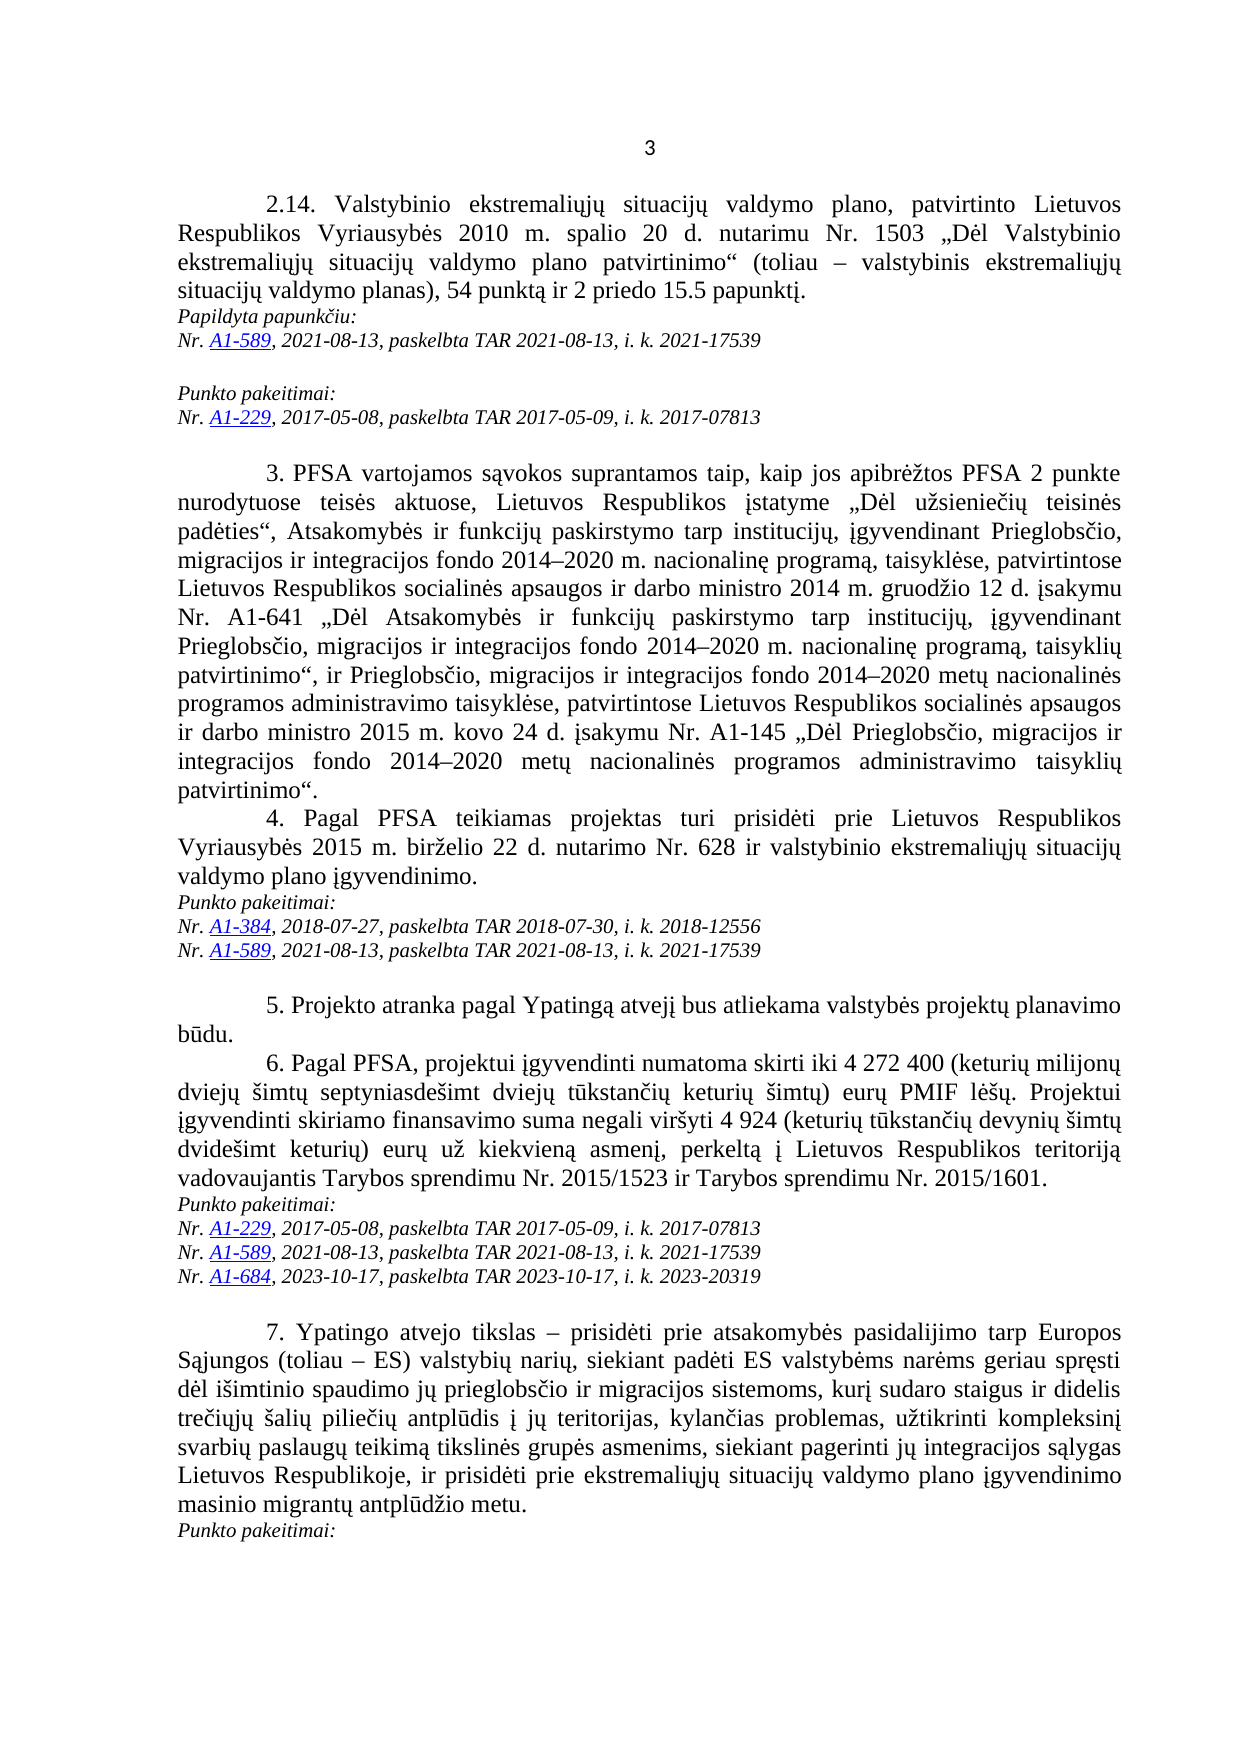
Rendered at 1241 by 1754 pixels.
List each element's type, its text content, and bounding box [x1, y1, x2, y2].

text 7. Ypatingo atvejo tikslas – prisidėti prie atsakomybės pasidalijimo tarp Europos Sąjungos (toliau – ES) valstybių narių, siekiant padėti ES valstybėms narėms geriau spręsti dėl išimtinio spaudimo jų prieglobsčio ir migracijos sistemoms, kurį sudaro staigus ir didelis trečiųjų šalių piliečių antplūdis į jų teritorijas, kylančias problemas, užtikrinti kompleksinį svarbių paslaugų teikimą tikslinės grupės asmenims, siekiant pagerinti jų integracijos sąlygas Lietuvos Respublikoje, ir prisidėti prie ekstremaliųjų situacijų valdymo plano įgyvendinimo masinio migrantų antplūdžio metu. [177, 1317, 1122, 1518]
text Punkto pakeitimai: [177, 1192, 1122, 1216]
text Nr. A1-589, 2021-08-13, paskelbta TAR 2021-08-13, i. k. 2021-17539 [177, 328, 1122, 352]
text Punkto pakeitimai: [177, 381, 1122, 405]
text 2.14. Valstybinio ekstremaliųjų situacijų valdymo plano, patvirtinto Lietuvos Respublikos Vyriausybės 2010 m. spalio 20 d. nutarimu Nr. 1503 „Dėl Valstybinio ekstremaliųjų situacijų valdymo plano patvirtinimo“ (toliau – valstybinis ekstremaliųjų situacijų valdymo planas), 54 punktą ir 2 priedo 15.5 papunktį. [177, 189, 1122, 304]
text 6. Pagal PFSA, projektui įgyvendinti numatoma skirti iki 4 272 400 (keturių milijonų dviejų šimtų septyniasdešimt dviejų tūkstančių keturių šimtų) eurų PMIF lėšų. Projektui įgyvendinti skiriamo finansavimo suma negali viršyti 4 924 (keturių tūkstančių devynių šimtų dvidešimt keturių) eurų už kiekvieną asmenį, perkeltą į Lietuvos Respublikos teritoriją vadovaujantis Tarybos sprendimu Nr. 2015/1523 ir Tarybos sprendimu Nr. 2015/1601. [177, 1048, 1122, 1192]
text 3. PFSA vartojamos sąvokos suprantamos taip, kaip jos apibrėžtos PFSA 2 punkte nurodytuose teisės aktuose, Lietuvos Respublikos įstatyme „Dėl užsieniečių teisinės padėties“, Atsakomybės ir funkcijų paskirstymo tarp institucijų, įgyvendinant Prieglobsčio, migracijos ir integracijos fondo 2014–2020 m. nacionalinę programą, taisyklėse, patvirtintose Lietuvos Respublikos socialinės apsaugos ir darbo ministro 2014 m. gruodžio 12 d. įsakymu Nr. A1-641 „Dėl Atsakomybės ir funkcijų paskirstymo tarp institucijų, įgyvendinant Prieglobsčio, migracijos ir integracijos fondo 2014–2020 m. nacionalinę programą, taisyklių patvirtinimo“, ir Prieglobsčio, migracijos ir integracijos fondo 2014–2020 metų nacionalinės programos administravimo taisyklėse, patvirtintose Lietuvos Respublikos socialinės apsaugos ir darbo ministro 2015 m. kovo 24 d. įsakymu Nr. A1-145 „Dėl Prieglobsčio, migracijos ir integracijos fondo 2014–2020 metų nacionalinės programos administravimo taisyklių patvirtinimo“. [177, 458, 1122, 803]
text Punkto pakeitimai: [177, 890, 1122, 914]
text Nr. A1-229, 2017-05-08, paskelbta TAR 2017-05-09, i. k. 2017-07813 [177, 405, 1122, 429]
text Nr. A1-229, 2017-05-08, paskelbta TAR 2017-05-09, i. k. 2017-07813 [177, 1216, 1122, 1240]
text Papildyta papunkčiu: [177, 304, 1122, 328]
text Nr. A1-589, 2021-08-13, paskelbta TAR 2021-08-13, i. k. 2021-17539 [177, 938, 1122, 962]
text Nr. A1-384, 2018-07-27, paskelbta TAR 2018-07-30, i. k. 2018-12556 [177, 914, 1122, 938]
text 5. Projekto atranka pagal Ypatingą atvejį bus atliekama valstybės projektų planavimo būdu. [177, 991, 1122, 1048]
text Punkto pakeitimai: [177, 1518, 1122, 1542]
text 4. Pagal PFSA teikiamas projektas turi prisidėti prie Lietuvos Respublikos Vyriausybės 2015 m. birželio 22 d. nutarimo Nr. 628 ir valstybinio ekstremaliųjų situacijų valdymo plano įgyvendinimo. [177, 803, 1122, 890]
text Nr. A1-684, 2023-10-17, paskelbta TAR 2023-10-17, i. k. 2023-20319 [177, 1264, 1122, 1288]
text Nr. A1-589, 2021-08-13, paskelbta TAR 2021-08-13, i. k. 2021-17539 [177, 1240, 1122, 1264]
